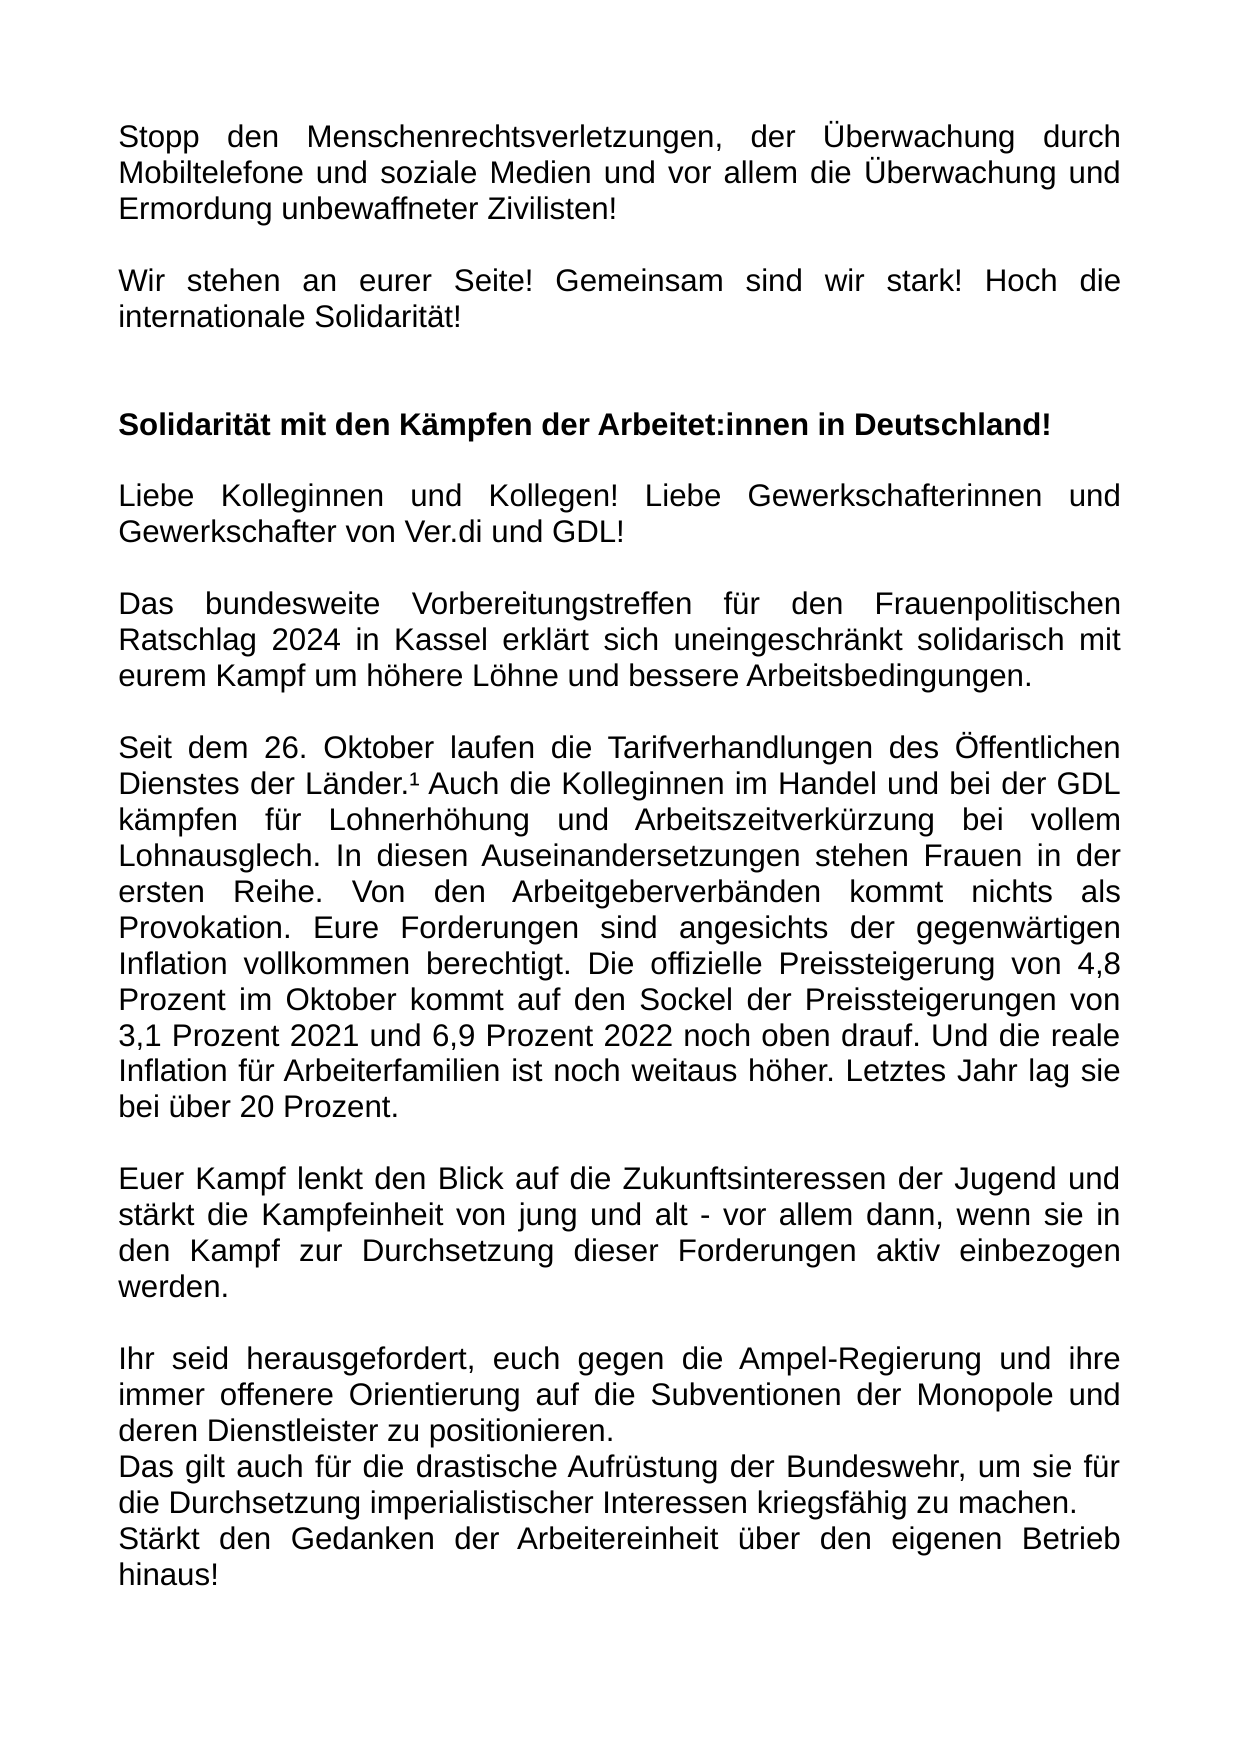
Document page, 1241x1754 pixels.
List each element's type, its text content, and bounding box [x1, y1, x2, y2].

text Stärkt den Gedanken der Arbeitereinheit über den eigenen Betrieb hinaus! [118, 1520, 1122, 1592]
text Solidarität mit den Kämpfen der Arbeitet:innen in Deutschland! [118, 406, 1122, 442]
text Wir stehen an eurer Seite! Gemeinsam sind wir stark! Hoch die internationale Solidarität! [118, 262, 1122, 334]
text Euer Kampf lenkt den Blick auf die Zukunftsinteressen der Jugend und stärkt die Kampfeinheit von jung und alt - vor allem dann, wenn sie in den Kampf zur Durchsetzung dieser Forderungen aktiv einbezogen werden. [118, 1160, 1122, 1304]
text Seit dem 26. Oktober laufen die Tarifverhandlungen des Öffentlichen Dienstes der Länder.¹ Auch die Kolleginnen im Handel und bei der GDL kämpfen für Lohnerhöhung und Arbeitszeitverkürzung bei vollem Lohnausglech. In diesen Auseinandersetzungen stehen Frauen in der ersten Reihe. Von den Arbeitgeberverbänden kommt nichts als Provokation. Eure Forderungen sind angesichts der gegenwärtigen Inflation vollkommen berechtigt. Die offizielle Preissteigerung von 4,8 Prozent im Oktober kommt auf den Sockel der Preissteigerungen von 3,1 Prozent 2021 und 6,9 Prozent 2022 noch oben drauf. Und die reale Inflation für Arbeiterfamilien ist noch weitaus höher. Letztes Jahr lag sie bei über 20 Prozent. [118, 729, 1122, 1124]
text Das gilt auch für die drastische Aufrüstung der Bundeswehr, um sie für die Durchsetzung imperialistischer Interessen kriegsfähig zu machen. [118, 1448, 1122, 1520]
text Ihr seid herausgefordert, euch gegen die Ampel-Regierung und ihre immer offenere Orientierung auf die Subventionen der Monopole und deren Dienstleister zu positionieren. [118, 1340, 1122, 1448]
text Liebe Kolleginnen und Kollegen! Liebe Gewerkschafterinnen und Gewerkschafter von Ver.di und GDL! [118, 477, 1122, 549]
text Das bundesweite Vorbereitungstreffen für den Frauenpolitischen Ratschlag 2024 in Kassel erklärt sich uneingeschränkt solidarisch mit eurem Kampf um höhere Löhne und bessere Arbeitsbedingungen. [118, 585, 1122, 693]
text Stopp den Menschenrechtsverletzungen, der Überwachung durch Mobiltelefone und soziale Medien und vor allem die Überwachung und Ermordung unbewaffneter Zivilisten! [118, 118, 1122, 226]
